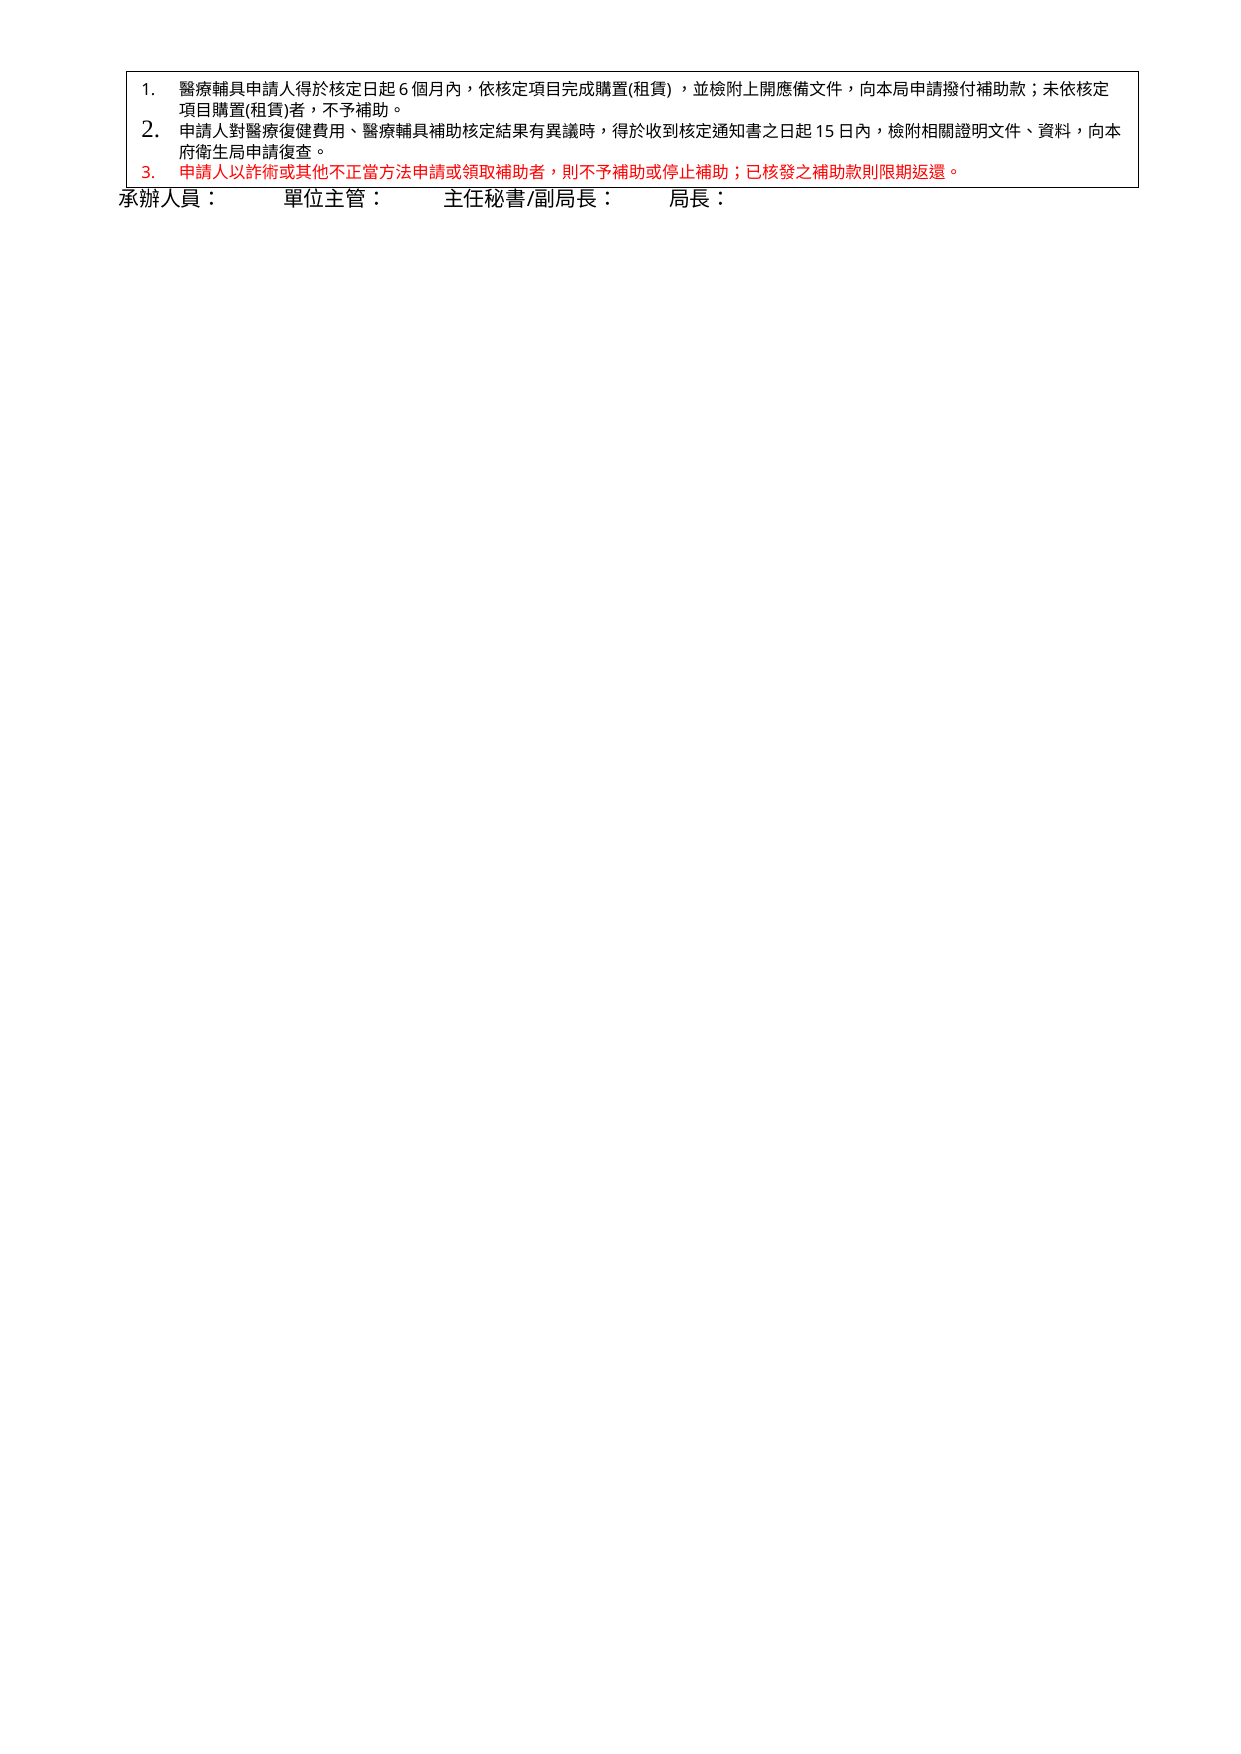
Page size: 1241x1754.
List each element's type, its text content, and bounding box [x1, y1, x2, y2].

list 醫療輔具申請人得於核定日起6個月內，依核定項目完成購置(租賃) ，並檢附上開應備文件，向本局申請撥付補助款；未依核定項目購置(租賃)者，不予補助。 [141, 79, 1123, 121]
list 申請人對醫療復健費用、醫療輔具補助核定結果有異議時，得於收到核定通知書之日起15日內，檢附相關證明文件、資料，向本府衛生局申請復查。 [141, 121, 1123, 162]
table_header 承辦人員： 單位主管： 主任秘書/副局長： 局長： [115, 179, 1119, 217]
list 申請人以詐術或其他不正當方法申請或領取補助者，則不予補助或停止補助；已核發之補助款則限期返還。 [141, 162, 1123, 180]
